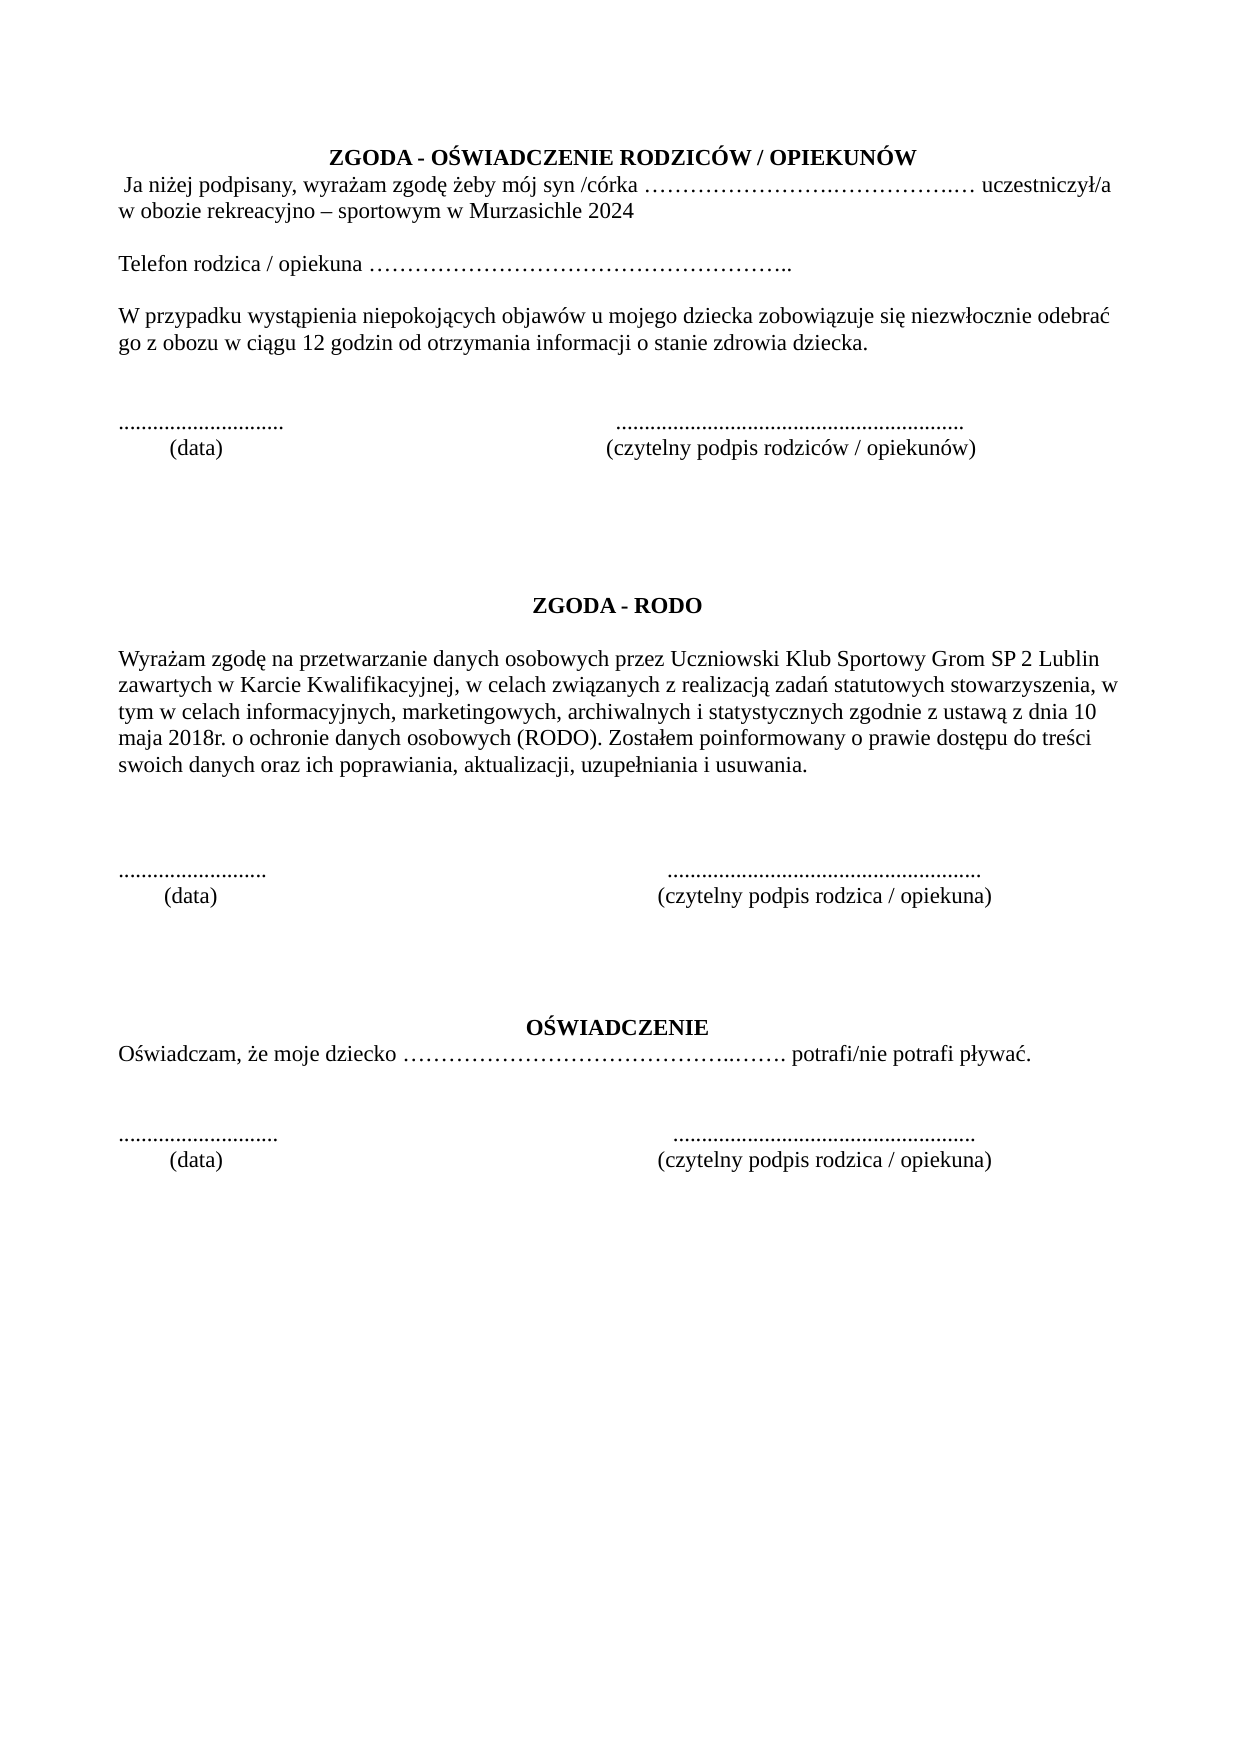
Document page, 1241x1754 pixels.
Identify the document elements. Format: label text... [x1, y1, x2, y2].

text W przypadku wystąpienia niepokojących objawów u mojego dziecka zobowiązuje się niezwłocznie odebrać go z obozu w ciągu 12 godzin od otrzymania informacji o stanie zdrowia dziecka. [118, 303, 1122, 355]
text Ja niżej podpisany, wyrażam zgodę żeby mój syn /córka …………………….…………….… uczestniczył/a w obozie rekreacyjno – sportowym w Murzasichle 2024 [118, 171, 1122, 223]
text ZGODA - RODO [118, 592, 1122, 619]
text ZGODA - OŚWIADCZENIE RODZICÓW / OPIEKUNÓW [118, 144, 1122, 171]
text Wyrażam zgodę na przetwarzanie danych osobowych przez Uczniowski Klub Sportowy Grom SP 2 Lublin zawartych w Karcie Kwalifikacyjnej, w celach związanych z realizacją zadań statutowych stowarzyszenia, w tym w celach informacyjnych, marketingowych, archiwalnych i statystycznych zgodnie z ustawą z dnia 10 maja 2018r. o ochronie danych osobowych (RODO). Zostałem poinformowany o prawie dostępu do treści swoich danych oraz ich poprawiania, aktualizacji, uzupełniania i usuwania. [118, 645, 1122, 777]
text .......................... ....................................................... [118, 856, 1122, 882]
text Telefon rodzica / opiekuna ……………………………………………….. [118, 250, 1122, 276]
text Oświadczam, że moje dziecko ……………………………………..……. potrafi/nie potrafi pływać. [118, 1041, 1122, 1067]
text ............................ ..................................................... [118, 1119, 1122, 1146]
text (data) (czytelny podpis rodziców / opiekunów) [118, 434, 1122, 461]
text ............................. ............................................................. [118, 408, 1122, 434]
text (data) (czytelny podpis rodzica / opiekuna) [118, 882, 1122, 909]
text (data) (czytelny podpis rodzica / opiekuna) [118, 1146, 1122, 1172]
text OŚWIADCZENIE [118, 1014, 1122, 1041]
